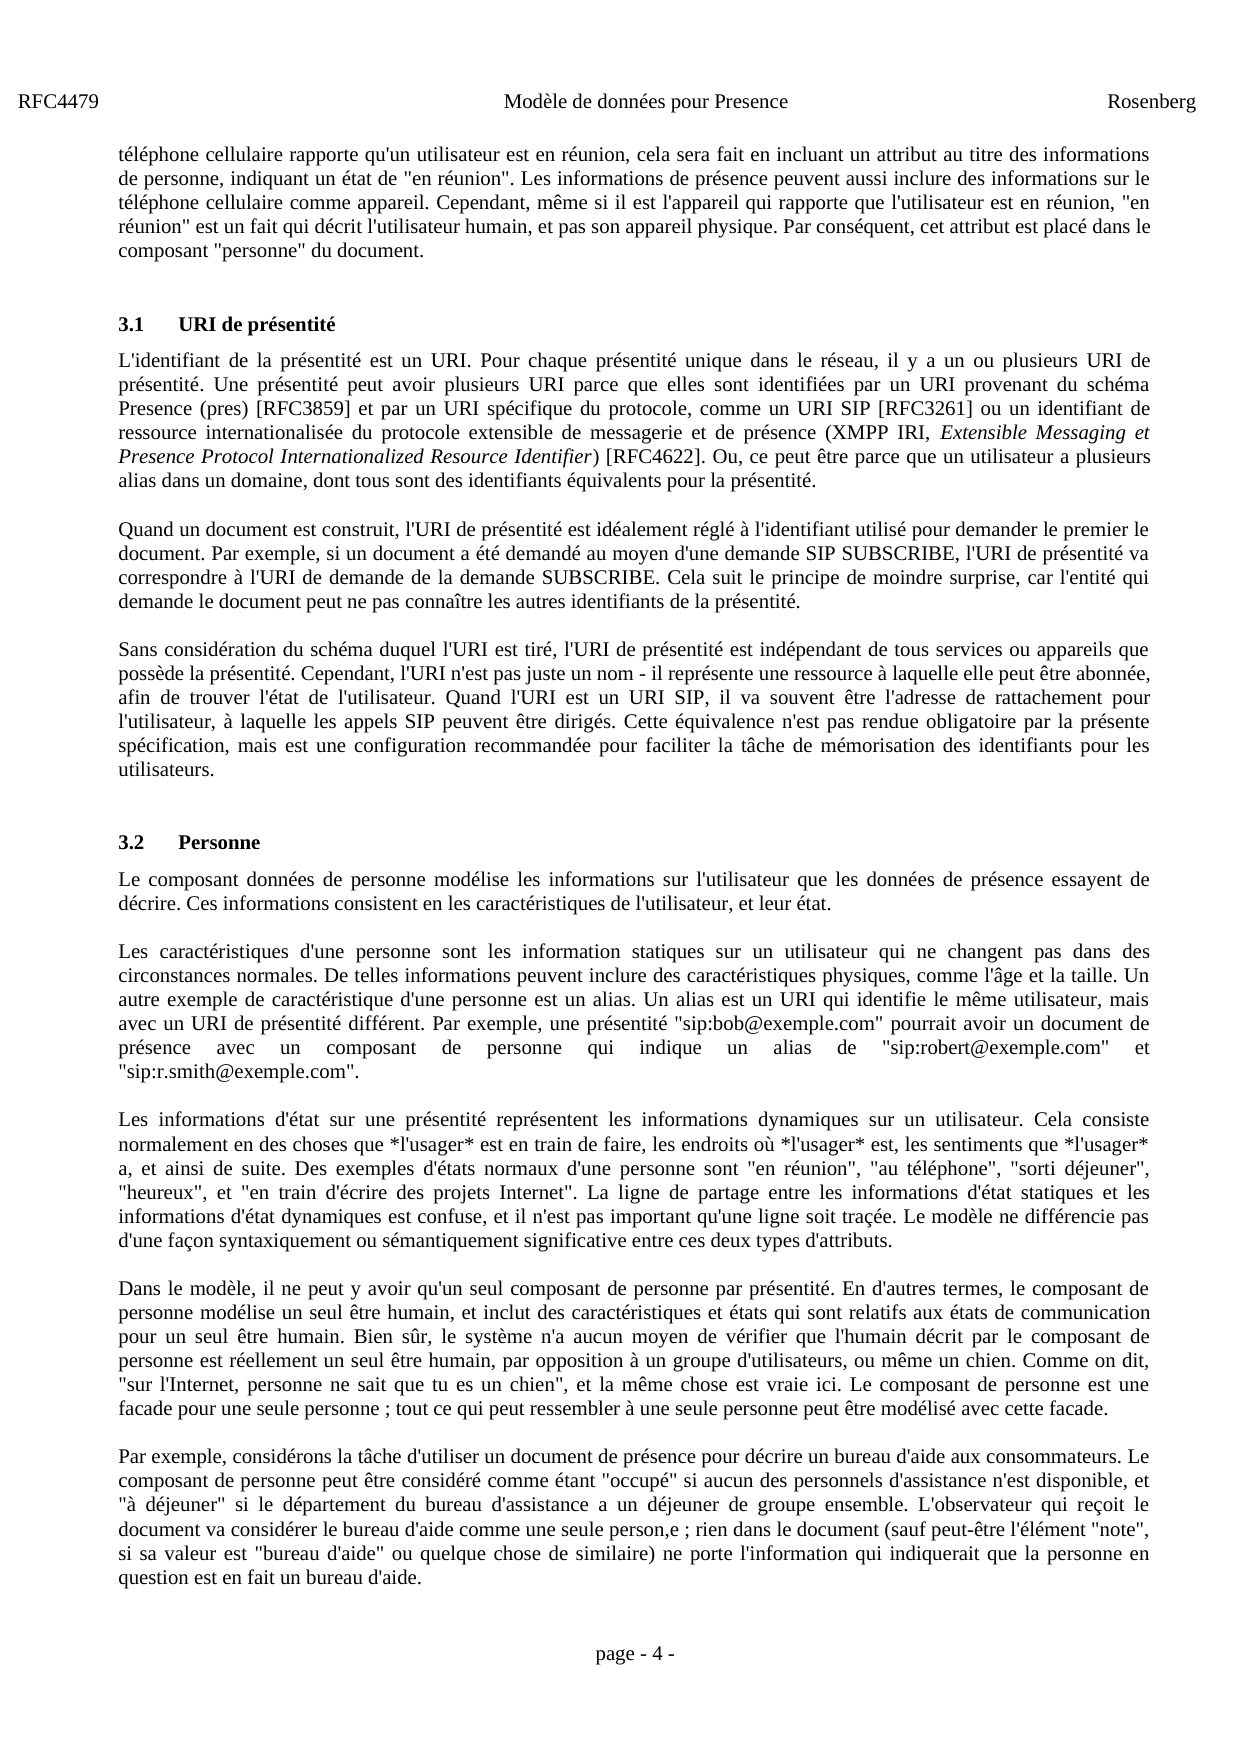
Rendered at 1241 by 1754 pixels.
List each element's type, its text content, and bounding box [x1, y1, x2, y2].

text téléphone cellulaire rapporte qu'un utilisateur est en réunion, cela sera fait en incluant un attribut au titre des informations de personne, indiquant un état de "en réunion". Les informations de présence peuvent aussi inclure des informations sur le téléphone cellulaire comme appareil. Cependant, même si il est l'appareil qui rapporte que l'utilisateur est en réunion, "en réunion" est un fait qui décrit l'utilisateur humain, et pas son appareil physique. Par conséquent, cet attribut est placé dans le composant "personne" du document. [118, 142, 1152, 262]
text L'identifiant de la présentité est un URI. Pour chaque présentité unique dans le réseau, il y a un ou plusieurs URI de présentité. Une présentité peut avoir plusieurs URI parce que elles sont identifiées par un URI provenant du schéma Presence (pres) [RFC3859] et par un URI spécifique du protocole, comme un URI SIP [RFC3261] ou un identifiant de ressource internationalisée du protocole extensible de messagerie et de présence (XMPP IRI, Extensible Messaging et Presence Protocol Internationalized Resource Identifier) [RFC4622]. Ou, ce peut être parce que un utilisateur a plusieurs alias dans un domaine, dont tous sont des identifiants équivalents pour la présentité. [118, 348, 1152, 492]
text Le composant données de personne modélise les informations sur l'utilisateur que les données de présence essayent de décrire. Ces informations consistent en les caractéristiques de l'utilisateur, et leur état. [118, 867, 1152, 915]
subtitle 3.2 Personne [118, 830, 1152, 854]
text Par exemple, considérons la tâche d'utiliser un document de présence pour décrire un bureau d'aide aux consommateurs. Le composant de personne peut être considéré comme étant "occupé" si aucun des personnels d'assistance n'est disponible, et "à déjeuner" si le département du bureau d'assistance a un déjeuner de groupe ensemble. L'observateur qui reçoit le document va considérer le bureau d'aide comme une seule person,e ; rien dans le document (sauf peut-être l'élément "note", si sa valeur est "bureau d'aide" ou quelque chose de similaire) ne porte l'information qui indiquerait que la personne en question est en fait un bureau d'aide. [118, 1444, 1152, 1589]
text Quand un document est construit, l'URI de présentité est idéalement réglé à l'identifiant utilisé pour demander le premier le document. Par exemple, si un document a été demandé au moyen d'une demande SIP SUBSCRIBE, l'URI de présentité va correspondre à l'URI de demande de la demande SUBSCRIBE. Cela suit le principe de moindre surprise, car l'entité qui demande le document peut ne pas connaître les autres identifiants de la présentité. [118, 516, 1152, 613]
text Sans considération du schéma duquel l'URI est tiré, l'URI de présentité est indépendant de tous services ou appareils que possède la présentité. Cependant, l'URI n'est pas juste un nom - il représente une ressource à laquelle elle peut être abonnée, afin de trouver l'état de l'utilisateur. Quand l'URI est un URI SIP, il va souvent être l'adresse de rattachement pour l'utilisateur, à laquelle les appels SIP peuvent être dirigés. Cette équivalence n'est pas rendue obligatoire par la présente spécification, mais est une configuration recommandée pour faciliter la tâche de mémorisation des identifiants pour les utilisateurs. [118, 637, 1152, 781]
text Les informations d'état sur une présentité représentent les informations dynamiques sur un utilisateur. Cela consiste normalement en des choses que *l'usager* est en train de faire, les endroits où *l'usager* est, les sentiments que *l'usager* a, et ainsi de suite. Des exemples d'états normaux d'une personne sont "en réunion", "au téléphone", "sorti déjeuner", "heureux", et "en train d'écrire des projets Internet". La ligne de partage entre les informations d'état statiques et les informations d'état dynamiques est confuse, et il n'est pas important qu'une ligne soit traçée. Le modèle ne différencie pas d'une façon syntaxiquement ou sémantiquement significative entre ces deux types d'attributs. [118, 1107, 1152, 1252]
text Dans le modèle, il ne peut y avoir qu'un seul composant de personne par présentité. En d'autres termes, le composant de personne modélise un seul être humain, et inclut des caractéristiques et états qui sont relatifs aux états de communication pour un seul être humain. Bien sûr, le système n'a aucun moyen de vérifier que l'humain décrit par le composant de personne est réellement un seul être humain, par opposition à un groupe d'utilisateurs, ou même un chien. Comme on dit, "sur l'Internet, personne ne sait que tu es un chien", et la même chose est vraie ici. Le composant de personne est une facade pour une seule personne ; tout ce qui peut ressembler à une seule personne peut être modélisé avec cette facade. [118, 1276, 1152, 1420]
text Les caractéristiques d'une personne sont les information statiques sur un utilisateur qui ne changent pas dans des circonstances normales. De telles informations peuvent inclure des caractéristiques physiques, comme l'âge et la taille. Un autre exemple de caractéristique d'une personne est un alias. Un alias est un URI qui identifie le même utilisateur, mais avec un URI de présentité différent. Par exemple, une présentité "sip:bob@exemple.com" pourrait avoir un document de présence avec un composant de personne qui indique un alias de "sip:robert@exemple.com" et "sip:r.smith@exemple.com". [118, 939, 1152, 1083]
subtitle 3.1 URI de présentité [118, 311, 1152, 336]
